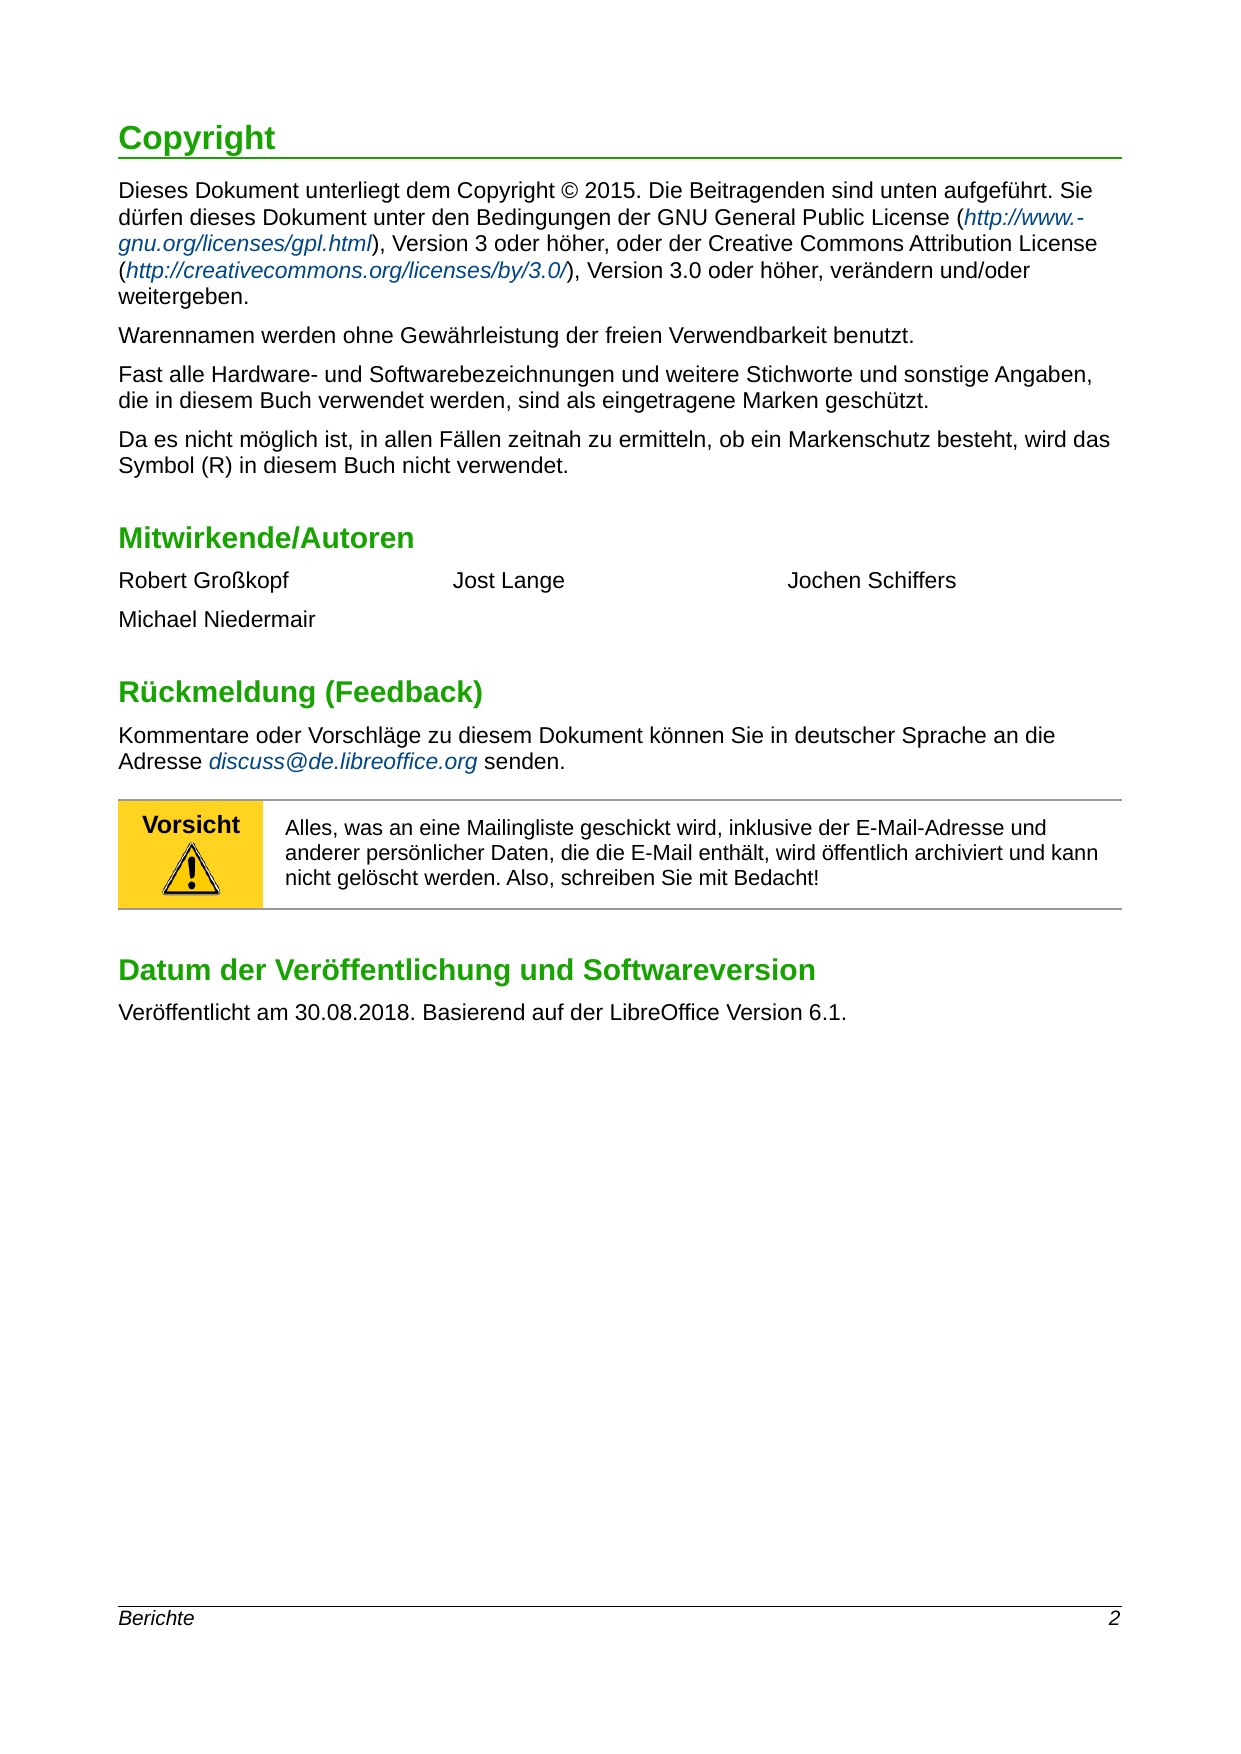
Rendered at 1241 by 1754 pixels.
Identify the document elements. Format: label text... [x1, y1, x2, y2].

table_header Robert Großkopf [118, 568, 453, 606]
text Rückmeldung (Feedback) [118, 675, 1122, 709]
table_cell [453, 606, 787, 645]
text Copyright [118, 118, 1122, 157]
picture [158, 839, 224, 899]
table_cell Michael Niedermair [118, 606, 453, 645]
text Veröffentlicht am 30.08.2018. Basierend auf der LibreOffice Version 6.1. [118, 999, 1122, 1025]
table_header Jochen Schiffers [787, 568, 1122, 606]
text Mitwirkende/Autoren [118, 521, 1122, 555]
table_cell [787, 606, 1122, 645]
text Da es nicht möglich ist, in allen Fällen zeitnah zu ermitteln, ob ein Markenschutz besteht, wird das Symbol (R) in diesem Buch nicht verwendet. [118, 426, 1122, 478]
text Fast alle Hardware- und Softwarebezeichnungen und weitere Stichworte und sonstige Angaben, die in diesem Buch verwendet werden, sind als eingetragene Marken geschützt. [118, 361, 1122, 413]
table_header Jost Lange [453, 568, 787, 606]
table_header Alles, was an eine Mailingliste geschickt wird, inklusive der E-Mail-Adresse und anderer persönlicher Daten, die die E-Mail enthält, wird öffentlich archiviert und kann nicht gelöscht werden. Also, schreiben Sie mit Bedacht! [264, 801, 1122, 908]
table_header Vorsicht [118, 801, 263, 908]
text Warennamen werden ohne Gewährleistung der freien Verwendbarkeit benutzt. [118, 322, 1122, 348]
text Kommentare oder Vorschläge zu diesem Dokument können Sie in deutscher Sprache an die Adresse discuss@de.libreoffice.org senden. [118, 722, 1122, 774]
text Dieses Dokument unterliegt dem Copyright © 2015. Die Beitragenden sind unten aufgeführt. Sie dürfen dieses Dokument unter den Bedingungen der GNU General Public License (http://www.­gnu.org/licenses/gpl.html), Version 3 oder höher, oder der Creative Commons Attribution License (http://creativecommons.org/licenses/by/3.0/), Version 3.0 oder höher, verändern und/oder weitergeben. [118, 177, 1122, 309]
text Datum der Veröffentlichung und Softwareversion [118, 952, 1122, 986]
